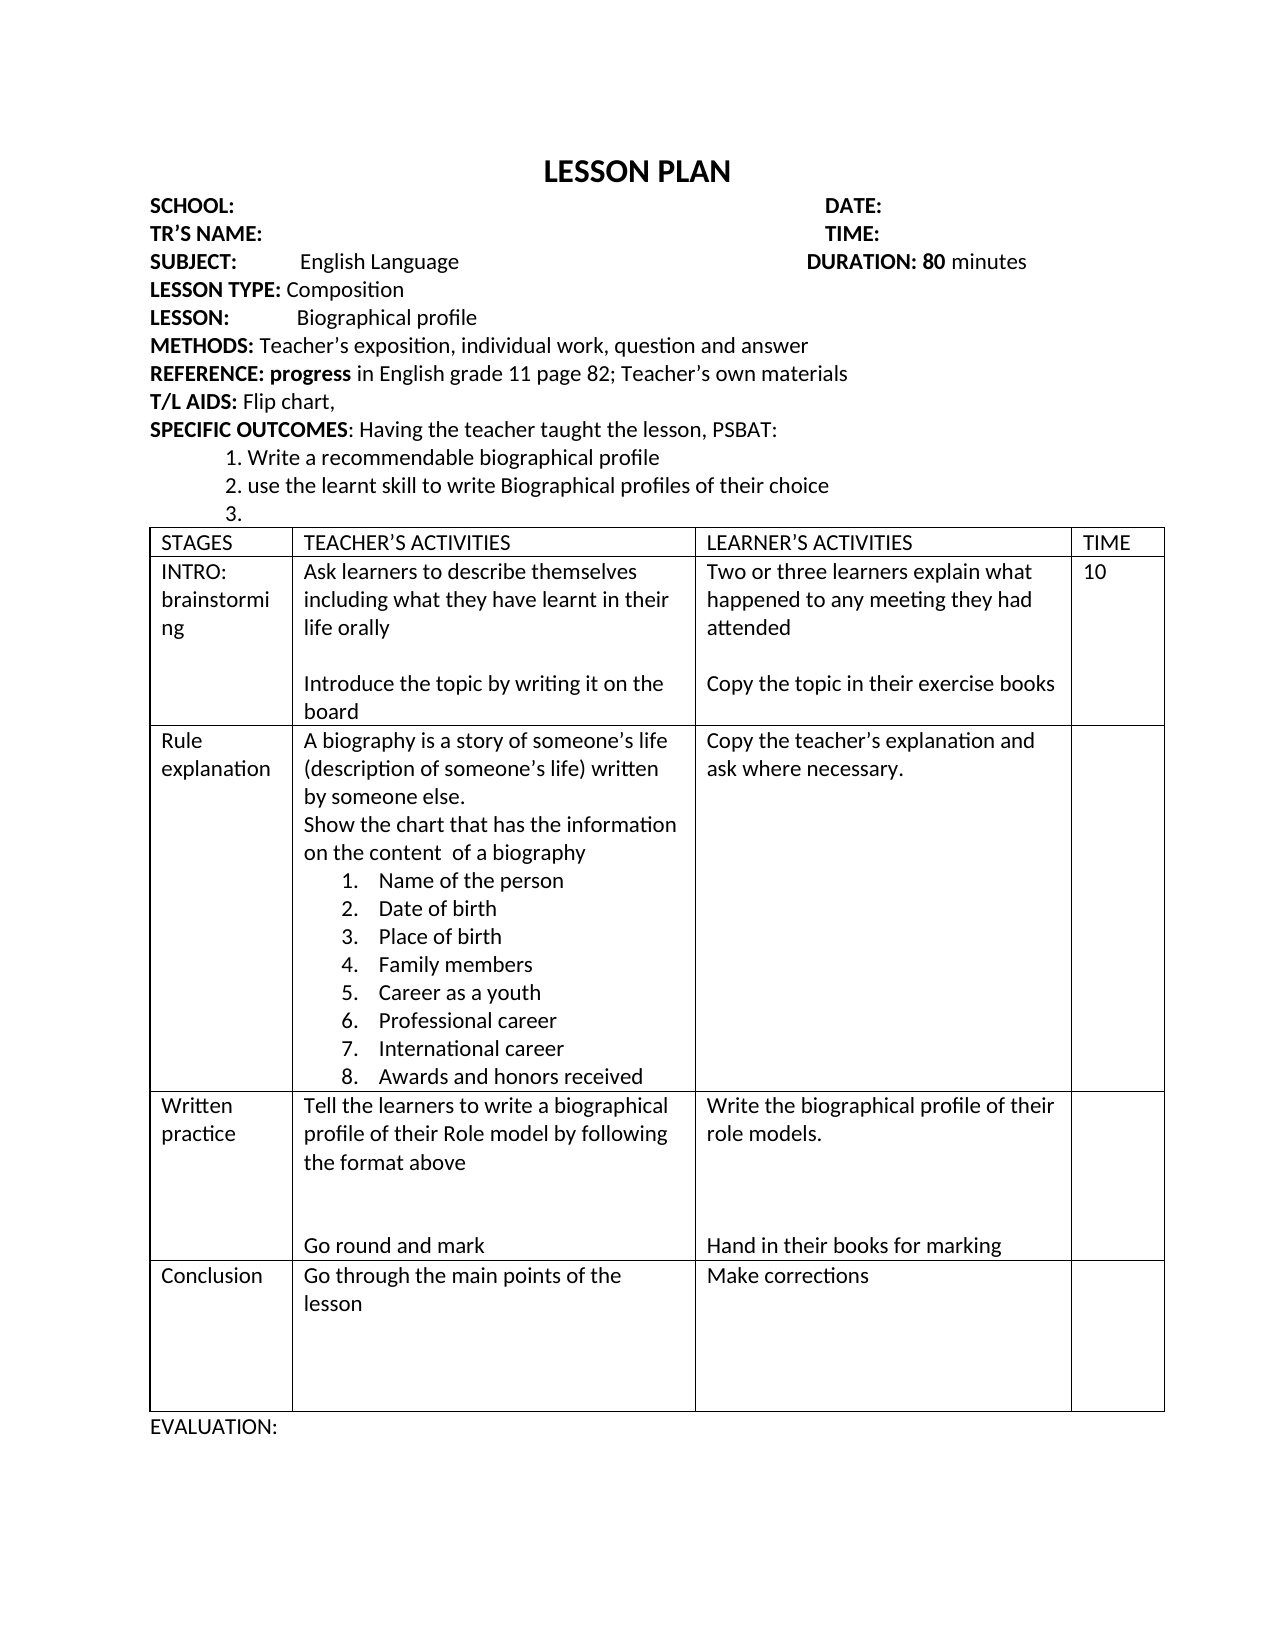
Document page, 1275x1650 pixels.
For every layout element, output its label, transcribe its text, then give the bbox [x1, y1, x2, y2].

text TR’S NAME: TIME: [150, 219, 1125, 247]
table_cell [1072, 726, 1164, 1091]
table_cell [1072, 1261, 1164, 1411]
table_cell Rule explanation [151, 726, 292, 1091]
table_cell Ask learners to describe themselves including what they have learnt in their life orally Introduce the topic by writing it on the board [293, 557, 695, 725]
table_cell Make corrections [696, 1261, 1071, 1411]
text LESSON PLAN [150, 150, 1125, 191]
text REFERENCE: progress in English grade 11 page 82; Teacher’s own materials [150, 359, 1125, 387]
table_header TIME [1072, 528, 1164, 556]
table_cell Two or three learners explain what happened to any meeting they had attended Copy the topic in their exercise books [696, 557, 1071, 725]
text LESSON TYPE: Composition [150, 275, 1125, 303]
text 1. Write a recommendable biographical profile [150, 443, 1125, 471]
text SPECIFIC OUTCOMES: Having the teacher taught the lesson, PSBAT: [150, 415, 1125, 443]
text 3. [150, 499, 1125, 527]
table_cell Written practice [151, 1092, 292, 1260]
text LESSON: Biographical profile [150, 303, 1125, 331]
table_header LEARNER’S ACTIVITIES [696, 528, 1071, 556]
text SUBJECT: English Language DURATION: 80 minutes [150, 247, 1125, 275]
table_cell Write the biographical profile of their role models. Hand in their books for marking [696, 1092, 1071, 1260]
table_cell Copy the teacher’s explanation and ask where necessary. [696, 726, 1071, 1091]
text 2. use the learnt skill to write Biographical profiles of their choice [150, 471, 1125, 499]
table_cell Go through the main points of the lesson [293, 1261, 695, 1411]
text SCHOOL: DATE: [150, 191, 1125, 219]
table_cell Conclusion [151, 1261, 292, 1411]
table_header TEACHER’S ACTIVITIES [293, 528, 695, 556]
text EVALUATION: [150, 1412, 1125, 1440]
table_cell [1072, 1092, 1164, 1260]
table_cell Tell the learners to write a biographical profile of their Role model by following the format above Go round and mark [293, 1092, 695, 1260]
table_header STAGES [151, 528, 292, 556]
table_cell 10 [1072, 557, 1164, 725]
text T/L AIDS: Flip chart, [150, 387, 1125, 415]
table_cell A biography is a story of someone’s life (description of someone’s life) written by someone else. Show the chart that has the information on the content of a biography Name of the person Date of birth Place of birth Family members Career as a youth Professional career International career Awards and honors received [293, 726, 695, 1091]
table_cell INTRO: brainstorming [151, 557, 292, 725]
text METHODS: Teacher’s exposition, individual work, question and answer [150, 331, 1125, 359]
